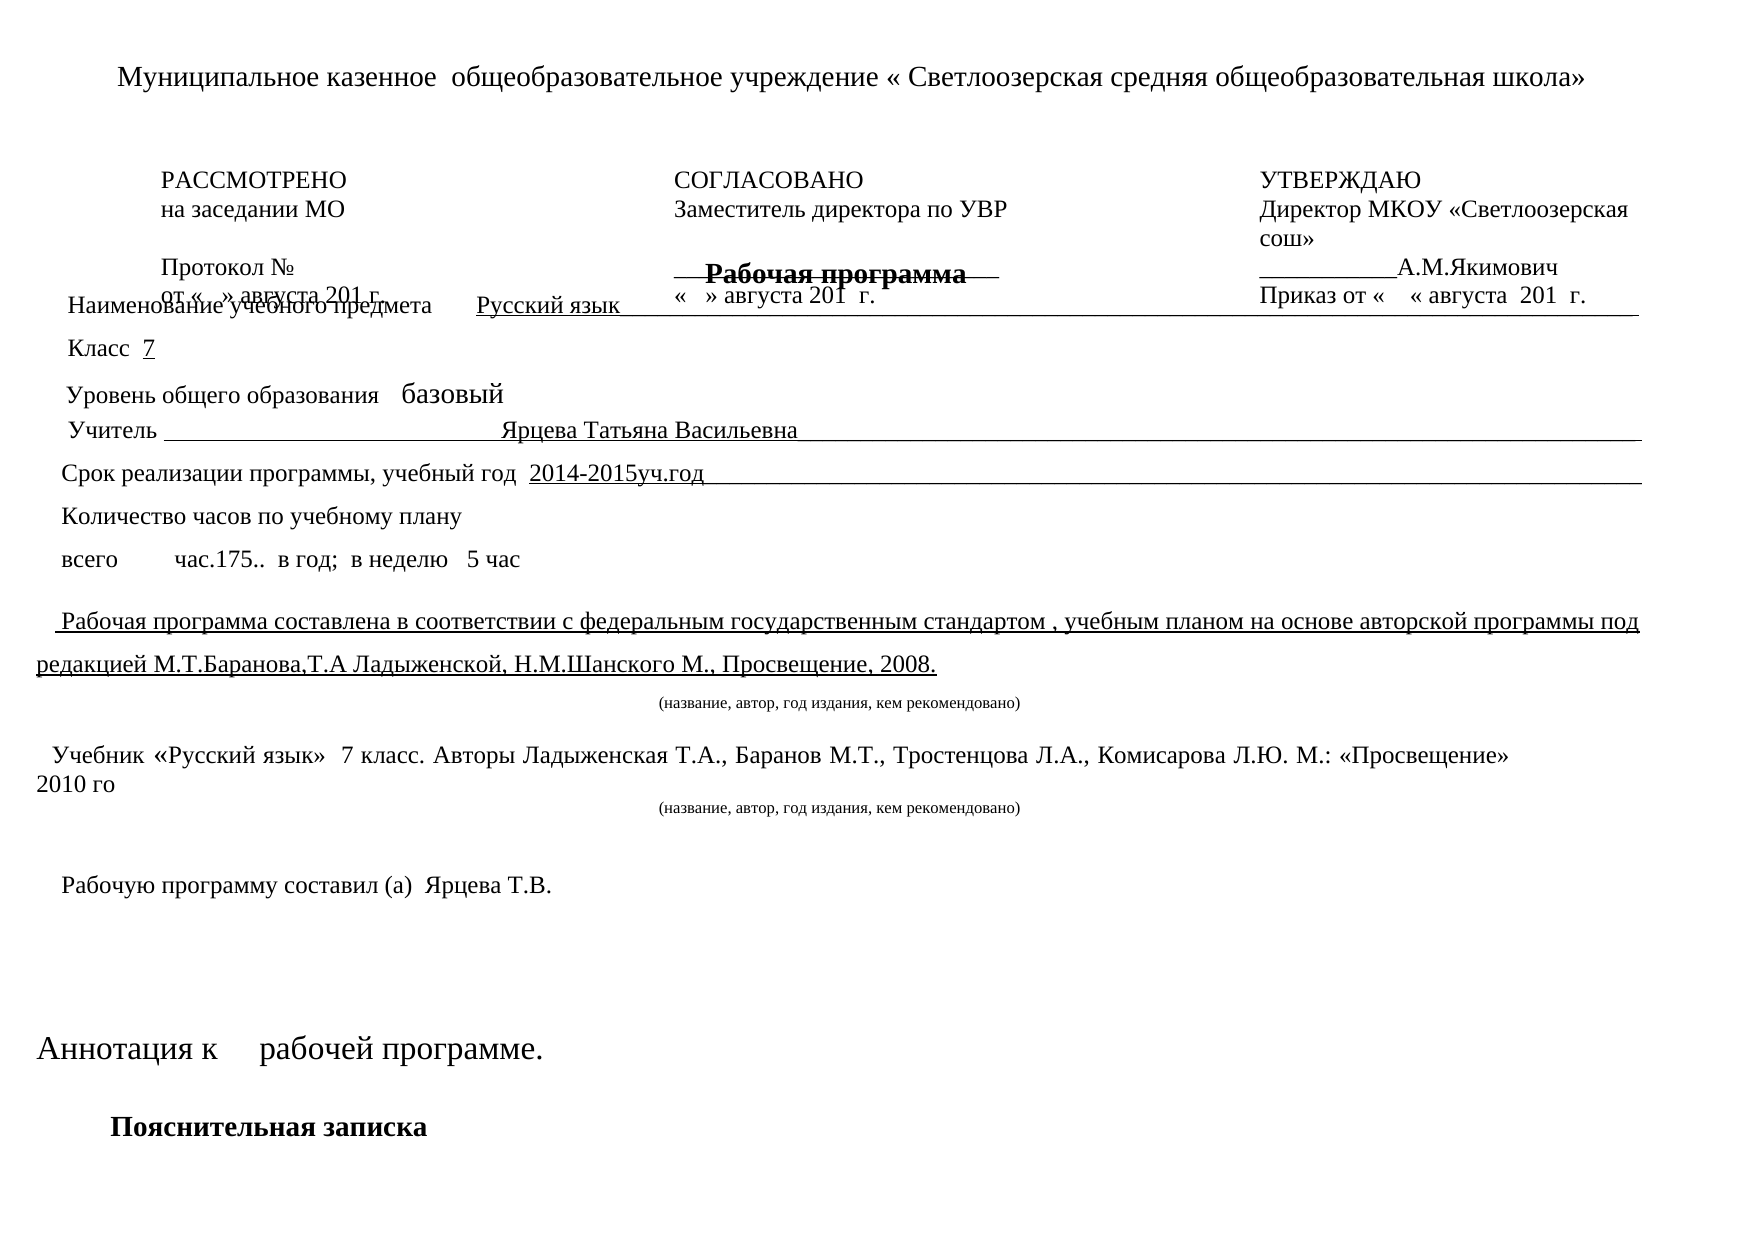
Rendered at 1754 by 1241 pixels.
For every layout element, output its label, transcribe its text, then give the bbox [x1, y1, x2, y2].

table_cell ___________А.М.Якимович [1248, 252, 1678, 281]
table_header СОГЛАСОВАНО [663, 166, 1248, 194]
table_cell Протокол № [149, 252, 663, 281]
table_header УТВЕРЖДАЮ [1248, 166, 1678, 194]
table_cell на заседании МО [149, 194, 663, 252]
table_cell Заместитель директора по УВР [663, 194, 1248, 252]
table_cell Директор МКОУ «Светлоозерская сош» [1248, 194, 1678, 252]
table_header РАССМОТРЕНО [149, 166, 663, 194]
table_cell « » августа 201 г. [663, 281, 1248, 309]
text Муниципальное казенное общеобразовательное учреждение « Светлоозерская средняя общеобразовательная школа» [25, 59, 1678, 93]
table_header Рабочая программа Наименование учебного предмета Русский язык_________________________________________________________________________________ Класс 7 Уровень общего образования базовый Учитель Ярцева Татьяна Васильевна___________________________________________________________________ Срок реализации программы, учебный год 2014-2015уч.год___________________________________________________________________________ Количество часов по учебному плану всего час.175.. в год; в неделю 5 час Рабочая программа составлена в соответствии с федеральным государственным стандартом , учебным планом на основе авторской программы под редакцией М.Т.Баранова,Т.А Ладыженской, Н.М.Шанского М., Просвещение, 2008. (название, автор, год издания, кем рекомендовано) Учебник «Русский язык» 7 класс. Авторы Ладыженская Т.А., Баранов М.Т., Тростенцова Л.А., Комисарова Л.Ю. М.: «Просвещение» 2010 го (название, автор, год издания, кем рекомендовано) Рабочую программу составил (а) Ярцева Т.В. Аннотация к рабочей программе. Пояснительная записка Статус документа Настоящая программа по русскому языку для VII класса создана на основе федерального компонента государственного стандарта основного общего образования и программы «Русский язык» под редакцией М.Т. Баранова, Т.А. Ладыженской, Н.М. Шанского Москва «Просвещение» 2008 год. Программа детализирует и раскрывает содержание стандарта, определяет общую стратегию обучения, воспитания и развития учащихся средствами учебного предмета в соответствии с целями изучения русского языка, которые определены стандартом. На изучение программы по русскому языку отведено 170 часов (5 часов в неделю), так как согласно программе М.Т. Баранова по русскому языку для 5-9 классов, которая имеет расхождения с БУПом по распределению общего количества часов на русский язык, отводя в 6 классе 5 часов вместо 6, а в 7 классе 5 часов вместо 4. Из компонента образовательного учреждения добавлен 1 час на реализацию программы. программа реализуется посредством работы по учебнику «Русский язык» 7 класс авторов М.Т. Баранова, Т.А. Ладыженской Москва «Просвещение» 2011 год. В календарно-тематическое планирование добавлено 5 часов согласно учебного плана школына35недель, в неделю 5часов. Структура документа Рабочая программа по русскому языку представляет собой целостный документ, включающий шесть разделов: пояснительную записку; учебно-тематический план; содержание тем учебного курса; требования к уровню подготовки учащихся; перечень учебно-методического обеспечения и каледарно-тематическое планирование. Общая характеристика учебного предмета Язык – по своей специфике и социальной значимости – явление уникальное: он является средством общения и формой передачи информации, средством хранения и усвоения знаний, частью духовной культуры русского народа, средством приобщения к богатствам русской культуры и литературы. Русский язык – государственный язык Российской Федерации, средство межнационального общения и консолидации народов России. Владение родным языком, умение общаться, добиваться успеха в процессе коммуникации являются теми характеристиками личности, которые во многом определяют достижения человека практически во всех областях жизни, способствуют его социальной адаптации к изменяющимся условиям современного мира. В системе школьного образования учебный предмет «Русский язык» занимает особое место: является не только объектом изучения, но и средством обучения. Как средство познания действительности русский язык обеспечивает развитие интеллектуальных и творческих способностей ребенка, развивает его абстрактное мышление, память и воображение, формирует навыки самостоятельной учебной деятельности, самообразования и самореализации личности. Будучи формой хранения и усвоения различных знаний, русский язык неразрывно связан со всеми школьными предметами и влияет на качество усвоения всех других школьных предметов, а в перспективе способствует овладению будущей профессией. Содержание обучения русскому языку отобрано и структурировано на основе компетентностного подхода. В соответствии с этим в VII классе формируются и развиваются коммуникативная, языковая, лингвистическая (языковедческая) и культуроведческая компетенции. Коммуникативная компетенция – овладение всеми видами речевой деятельности и основами культуры устной и письменной речи, базовыми умениями и навыками использования языка в жизненно важных для данного возраста сферах и ситуациях общения. Языковая и лингвистическая (языковедческая) компетенции – освоение необходимых знаний о языке как знаковой системе и общественном явлении, его устройстве, развитии и функционировании; овладение основными нормами русского литературного языка; обогащение словарного запаса и грамматического строя речи учащихся; формирование способности к анализу и оценке языковых явлений и фактов, необходимых знаний о лингвистике как науке; умение пользоваться различными лингвистическими словарями. Культуроведческая компетенция – осознание языка как языка русского народ, владение нормами русского речевого этикета, культурой межнационального общения. Курс русского языка для VII класса направлен на совершенствование речевой деятельности учащихся на основе овладения знаниями об устройстве русского языка и особенностях его употребления в разных условиях общения, на базе усвоения основных норм русского литературного языка, речевого этикета. Учитывая то, что сегодня обучение русскому языку происходит в сложных условиях, когда снижается общая культура населения, расшатываются нормы литературного языка, в программе усилен аспект культуры речи. Содержание обучения ориентировано на развитие личности ученика, воспитание культурного человека, владеющего нормами литературного языка, способного свободно выражать свои мысли и чувства в устной и письменной форме, соблюдать этические нормы общения. Рабочая программа предусматривает формирование таких жизненно важных умений, как различные виды чтения, информационная переработка текстов, поиск информации в различных источниках, а также способность передавать ее в соответствии с условиями общения. Доминирующей идеей курса является интенсивное речевое и интеллектуальное развитие учащихся. Русский язык представлен в программе перечнем не только тех дидактических единиц, которые отражают устройство языка, но и тех, которые обеспечивают речевую деятельность. Каждый тематический блок программы включает перечень лингвистических понятий, обозначающих языковые и речевые явления, указывает на особенности функционирования этих явлений и называет основные виды учебной деятельности, которые отрабатываются в процессе изучения данных понятий. Таким образом, программа создает условия для реализации деятельностного подхода к изучению русского языка в школе. Идея взаимосвязи речевого и интеллектуального развития нашла отражение и в структуре программы. Она, как уже отмечено, состоит их трех тематических блоков. В первом представлены дидактические единицы, обеспечивающие формирование навыков речевого общения; во втором – дидактические единицы, которые отражают устройство языка и являются базой для развития речевой компетенции учащихся; в третьем – дидактические единицы, отражающие историю и культуру народа и обеспечивающие культурно-исторический компонент курса русского языка в целом. Указанные блоки в учебном процессе неразрывно взаимосвязаны или интегрированы. Так, например, при обучении морфологии учащиеся не только получают соответствующие знания и овладевают необходимыми умениями и навыками, но и совершенствуют все виды речевой деятельности, различные коммуникативные навыки, а также углубляют представление о родном языке как национально-культурном феномене. Таким образом, процессы осознания языковой системы и личный опыт использования языка в определенных условиях, ситуациях общения оказываются неразрывно связанными друг с другом. Цели обучения Курс русского языка направлен на достижение следующих целей, обеспечивающих реализацию личностно-ориентированного, когнитивно-коммуникативного, деятельностного подходов к обучению родному языку: воспитание гражданственности и патриотизма, сознательного отношения к языку как явлению культуры, основному средству общения и получения знаний в разных сферах человеческой деятельности; воспитание интереса и любви к русскому языку; совершенствование речемыслительной деятельности, коммуникативных умений и навыков, обеспечивающих свободное владение русским литературным языком в разных сферах и ситуациях его использования; обогащение словарного запаса и грамматического строя речи учащихся; развитие готовности и способности к речевому взаимодействию и взаимопониманию, потребности к речевому самосовершенствованию; освоение знаний о русском языке, его устройстве и функционировании в различных сферах и ситуациях общения; о стилистических ресурсах русского языка; об основных нормах русского литературного языка; о русском речевом этикете; формирование умений опознавать, анализировать, классифицировать языковые факты, оценивать их с точки зрения нормативности, соответствия ситуации и сфере общения; умений работать с текстом, осуществлять информационный поиск, извлекать и преобразовывать необходимую информацию. Место предмета «Русский язык» в базисном учебном плане МОУ «Енисейская СОШ» предусматривается обязательное изучение русского (родного) языка в VII классе – 175 часов. Общие учебные умения, навыки и способы деятельности Направленность курса на интенсивное речевое и интеллектуальное развитие создает условия и для реализации надпредметной функции, которую русский язык выполняет в системе школьного образования. В процессе обучения ученик получает возможность совершенствовать общеучебные умения, навыки, способы деятельности, которые базируются на видах речевой деятельности и предполагают развитие речемыслительных способностей. В процессе изучения русского (родного) языка совершенствуются и развиваются следующие общеучебные умения: коммуникативные (владение всеми видами речевой деятельности и основами культуры устной и письменной речи, базовыми умениями и навыками использования языка в жизненно важных для учащихся сферах и ситуациях общения), интеллектуальные (сравнение и сопоставление, соотнесение, синтез, обобщение, абстрагирование, оценивание и классификация), информационные (умение осуществлять библиографический поиск, извлекать информацию из различных источников, умение работать с текстом), организационные (умение формулировать цель деятельности, планировать ее, осуществлять самоконтроль, самооценку, самокоррекцию). Результаты обучения Результаты обучения представлены в Требованиях к уровню подготовки выпускников основной школы, которые содержат следующие компоненты: знать/понимать – перечень необходимых для усвоения каждым учащимся знаний; уметь – перечень конкретных умений и навыков по русскому языку, основных видов речевой деятельности; выделена также группа знаний и умений, востребованных в практической деятельности ученика и его повседневной жизни. Раздел III. Содержание тем учебного курса. Русский язык как развивающееся явление (1 ч) ПОВТОРЕНИЕ ПРОЙДЕННОГО В V—VI КЛАССАХ (12 +2) Публицистический стиль, его жанры, языковые особенности. МОРФОЛОГИЯ. ОРФОГРАФИЯ. КУЛЬТУРА РЕЧИ (129+26) Причастие (25 ч + 6ч) I. Повторение пройденного о глаголе в V и VI классах. Причастие. Свойства прилагательных и глаголов у причас­тия. Синтаксическая роль причастий в предложении. Действительные и страдательные причастия. Полные и краткие страда­тельные причастия. Причастный оборот; выделение запятыми причастного оборота. Текстообразующая роль причастий. Склонение полных причастий и правописание гласных в па­дежных окончаниях причастий. Образование действительных и страдательных причастий настоящего и прошедшего времени (ознакомление). Не с причастиями. Правописание гласных в суффиксах дей­ствительных и страдательных причастий. Одна и две буквы н в суффиксах полных причастий и прилагательных, образованных от глаголов. Одна буква н в кратких причастиях. II. Умение правильно ставить ударение в полных и кратких страда­ тельных причастиях (принесённый, принесён, принесена, принесено, при­ несены), правильно употреблять причастия с суффиксом -ся, согласовывать причастия с определяемыми существительными, строить предложения с причастным оборотом. III. Описание внешности человека: структура текста, языковые особенности (в том числе специальные «портретные» слова). Устный пересказ исходного текста с описанием внешности. Выборочное изложение текста с описанием внешности. Описание внешности знакомого по личным впечатлениям, по фотографии. Виды публичных общественно-политических выступлений. Их структура. Деепричастие (10 ч + 2 ч) I. Повторение пройденного о глаголе в V и VI классах. Деепричастие. Глагольные и наречные свойства деепричас­тия. Синтаксическая роль деепричастий в предложении. Тексто­образующая роль деепричастий. Деепричастный оборот; знаки препинания при деепричастном обороте. Выделение одиночного деепричастия запятыми (ознакомление). Деепричастия совер­шенного и несовершенного вида и их образование. Не с деепричастиями. II. Умение правильно строить предложение с деепричастным оборотом. III. Рассказ по картине. Наречие (28 ч + 6 ч) I. Наречие как часть речи. Синтаксическая роль наречий в предложении. Степени сравнения наречий и их образование. Текстообразующая роль наречий. Словообразование наречий. Правописание не с наречиями на -о и -е; не- и ни- в наречиях. Одна и две буквы я в наречиях на -о и -е. Буквы о я е после шипящих на конце наречий. Суффиксы -о и -а на конце наречий. Дефис между частями слова в наречиях. Слитные и раздельные написания наречий. Буква ъ после шипя­щих на конце наречий. II. Умение правильно ставить ударение в наречиях. Умение использовать в речи наречия-синонимы и антонимы. III. Описание действий как вид текста: структура текста, его языковые особенности. Пересказ исходного текста с описанием действий. Категория состояния (4+2 ч) I. Категория состояния как часть речи. Ее отличие от наречий. Синтаксическая роль слов категории состояния. II. Выборочное изложение текста с описанием состояния человека или природы. СЛУЖЕБНЫЕ ЧАСТИ РЕЧИ. КУЛЬТУРА РЕЧИ (1 ч) Предлог (11 ч + 2 ч) I. Предлог как служебная часть речи. Синтаксическая роль предлогов в предложении. Непроизводные и производные предлоги. Простые и составные предлоги. Текстообразующая роль предлогов. Слитные и раздельные написания предлогов (в течение, ввиду, вследствие и др.). Дефис в предлогах из-за, из-под. II. Умение правильно употреблять предлоги в и на, с и из. Умение правильно употреблять существительные с предлогами по, благодаря, согласно, вопреки. Умение пользоваться в речи предлогами-синонимами. III. Рассказ от своего имени на основе прочитанного. Рассказ на основе увиденного на картине. Союз (16 ч + 2 ч) I. Союз как служебная часть речи. Синтаксическая роль союзов в предложении. Простые и составе союзы. Союзы сочинительные и подчинительные; сочинительные союзы — соеди­нительные, разделительные и противительные. Употребление сочинительных союзов в простом и сложном предложениях; употребление подчинительных союзов в сложном предложении. Тек­стообразующая роль союзов. Слитные и раздельные написания союзов. Отличие на письме союзов зато, тоже, чтобы от местоимений с предлогом и частица­ми и союза также от наречия так с частицей же. II. Умение пользоваться в речи союзами-синонимами. III. Устное рассуждение на дискуссионную тему; его языковые особенности. Частица (18 ч + 4 ч) I. Частица как служебная часть речи. Синтаксическая роль частиц в предложении. Формообразующие и смысловые частицы. Текстообразующая роль частиц. Различение на письме частиц не и ни. Правописание не и ни с различными частями речи. II. Умение выразительно читать предложения с модальными частицами. III. Рассказ по данному сюжету. Междометие. Звукоподражательные слова (4 ч) I. Междометие как часть речи. Синтаксическая роль междометий в предложении. Звукоподражательные слова и их отличие от междометий. Дефис в междометиях. Интонационное выделение междоме­тий. Запятая и восклицательный знак при междометиях. II. Умение выразительно читать предложения с междометиями. ПОВТОРЕНИЕ И СИСТЕМАТИЗАЦИЯ ПРОЙДЕННОГО В VII КЛАССЕ (12 ч + 2 ч) Сочинение-рассуждение на морально-этическую тему или публичное выступление на эту тему. Календарно-тематическое планирование Раздел IV. Требования к уровню подготовки учащихся за курс VII класса Учащиеся должны знать/понимать определения основных изученных в 7-ом классе языковых явлений, речеведческих понятий, орфографических и пунктуационных правил, обосновывать свои ответы, приводя нужные примеры; уметь: речевая деятельность: аудирование: - адекватно понимать содержание научно-учебного и художественного текста, воспринимаемого на слух; - выделять основную и дополнительную информацию текста, определять его принадлежность к типу речи; - составлять план текста, производить полный и сжатый пересказ (устный и письменный); - обнаруживать ошибки в содержании и речевом оформлении устного высказывания одноклассника; чтение: - дифференцировать известную и неизвестную информацию прочитанного текста; - выделять иллюстрирующую, аргументирующую информацию; - находить в тексте ключевые слова и объяснять их лексическое значение; - проводить маркировку текста (подчёркивать основную информацию, выделять непонятные слова и орфограммы текста, делить текст на части и т. п.); - составлять тезисный план исходного текста; - владеть ознакомительным, изучающим и просмотровым видами чтения; - прогнозировать содержание текста по данному началу; с помощью интонации передавать авторское отношение к предмету речи при чтении текста вслух; говорение: - сохранять при устном изложении, близком к тексту, типологическую структуру и выразительные языковые речевые средства; - создавать собственные высказывания, соответствующие требованиям точности, логичности, выразительности речи; - строить небольшое по объёму устное высказывание на основе данного плана; - формулировать выводы (резюме) по итогам урока, по результатам проведённого языкового анализа, после выполнения упражнения и т. п.; - размышлять о содержании прочитанного или прослушанного текста лингвистического содержания, соблюдать основные лексические и грамматические нормы современного русского литературного языка, нормы устной речи (орфоэпические, интонационные); - уместно использовать этикетные формулы, жесты, мимику в устном общении с учётом речевой ситуации; письмо: - сохранять при письменном изложении типологическую структуру исходного текста и его выразительные языковые и речевые средства; - создавать собственные высказывания, соответствующие требованиям точности, логичности и выразительности речи; - писать тексты-размышления на лингвистические, морально-этические темы дискуссионного характера; - соблюдать основные лексические и грамматические нормы современного русского литературного языка, а также нормы письменной речи (орфографические, пунктуационные); - уместно употреблять пословицы, поговорки, крылатые выражения, фразеологизмы в связном тексте; - использовать лингвистические словари при подготовке к сочинению и при редактировании текста; - редактировать текст с использованием богатых возможностей лексической, словообразовательной, грамматической синонимии; текст: - анализировать тексты с точки зрения их соответствия требованиям точности и логичности речи; - рецензировать чужие тексты и редактировать собственные с учётом требований к построению связного текста; - устанавливать в тексте ведущий тип речи, находить в нём фрагменты с иным типовым значением; - определять стиль речи, прямой и обратный порядок слов в предложениях текста, способы и средства связи предложений в тексте; фонетика и орфоэпия: - проводить фонетический и орфоэпический разбор слов; - правильно произносить широко употребляемые служебные части речи; - анализировать собственную и чужую речь с точки зрения соблюдения орфоэпических норм; морфемика и словообразование: - по типичным суффиксам и окончанию определять изученные части и их формы; - объяснять значение слова, его написание и грамматические признаки, опираясь на словообразовательный анализ и морфемные модели слов; - определять способы образования слов различных частей речи; - анализировать словообразовательные гнёзда на основе учебного словообразовательного словаря; - составлять словообразовательные гнёзда однокоренных слов (простые случаи); - с помощью школьного этимологического словаря комментировать исторические изменения в морфемной структуре слова; лексикология и фразеология: - соблюдать лексические нормы, употреблять слова в соответствии с их лексическим значением, с условиями и задачами общения; - толковать лексическое значение общеупотребительных слов и фразеологизмов; - пользоваться различными видами лексических словарей; - находить справку о значении и происхождении фразеологического сочетания во фразеологическом словаре; - использовать синонимы как средство связи предложений в тексте и как средство устного неоправданного повтора; - проводить элементарный анализ художественного текста, обнаруживая в нём примеры употребления слова в переносном значении; морфология: - различать постоянные и непостоянные морфологические признаки частей речи и проводить морфологический разбор слов всех частей речи; - правильно, уместно и выразительно употреблять слова изученных частей речи; - использовать знания и умения по морфологии в практике правописания и проведения синтаксического анализа предложения; орфография: - владеть правильным способом применения изученных правил орфографии; - учитывать значение, морфемное строение и грамматическую характеристику слов при выборе правильного написания; - аргументировать тезис о системном характере русской орфографии; синтаксис и пунктуация: - составлять схемы именных, глагольных и наречных словосочетаний и конструировать словосочетания по предложенной схеме; - определять синтаксическую роль всех самостоятельных частей речи; - различать и конструировать сложные предложения с сочинительными и подчинительными союзами; - использовать сочинительные союзы как средство связи предложений в тексте; - соблюдать правильную интонацию предложений в речи; - устно объяснить пунктуацию предложений изученных конструкий, использовать на письме графические обозначения, строить пунктуационные схемы предложений; - самостоятельно подбирать примеры на изученные пунктуационные правила. Виды и формы контроля знаний, умений и навыков учащихся 7 класса: диктант (с грамматическим заданием, объяснительный, предупредительный, выборочный, графический, «Проверь себя», словарный, творческий, свободный), сочинение (по картине, по воображению, по данному сюжету, на материале жизненного опыта), изложение (выборочное, подробное), тест, комплексный анализ текста. Нормы оценки знаний умений и навыков учащихся При оценке знаний умений и навыков учащихся руководствоваться Приложением №1 к Программе общеобразовательных учреждений «Русский язык» 5-9 классы. Авторы М.Т.Баранов и другие. М.: Просвещение, 2008 год. Раздел V. Учебно-методическое обеспечение. Литература для учителя Русский язык. Рабочие программы. Предметная линия учебников Т.А. Ладыженской, М.Т. Баранова, Л.А.Тростенцовой и других. 5-9 классы.- М.: Просвещение, 2011. . 9-11 классы – М.: Просвещение, 2011 С.В. Абрамова Русский язык. Проектная работа старшеклассников- М.:Просвещение, 2011 Г.А. Богданова Уроки русского языка в 7 кл. / Г. А. Богданова. - СПб., 2004. Г.А. Богданова Сборник диктантов по русскому языку: 5-9 классы. / Г. А. Богданова. - М.: Просвещение, 2005. М.Г. Бройде Занимательные упражнения по русскому языку: 5-9 классы. – М.: ВАКО, 2012. Г.Г. Граник Секреты орфографии / Г. Г. Граник, С. М. Бондаренко, Л. А. Концевая. - М., 1991. А.Д. Дейкина Универсальные дидактические материалы по русскому языку: 5-6 классы / А. Д. Дейкина, Т. М. Пахнова. - М.: АРКТИ, 1999. Н.В. Егорова Контрольно-измерительные материалы. Русский язык. 7 класс – М.:ВАКО, 2010 П.Ф. Ивченков Обучающее изложение: 5-9 кл. / П. Ф. Ивченков. - М., 1994. В.И. Капинос Развитие речи: теория и практика обучения: 5-7 классы / В. И. Капинос, Н. Н. Сергеева, М. Н. Соловейчик. - М., 1991. Н.А. Сенина Русский язык. Тесты для промежуточного контроля. 7 класс – Ростов н/Д: Легион, 2009 Литература для учащихся С.В. Антонова, Т.И. Гулякова Русский язык: 7 класс: контрольные работы тестовой формы – М.: Вентана-Граф, 2012 Кодухов В. И. Рассказы о синонимах/ В. И. Кодухов. - М., 1986 Михайлова С. Ю. Ключи к орфографии / С. Ю. Михайлова. - М.: Просвещение, 2006. Олимпиады по русскому языку / Сост. О. Н. Белявская. - Минск, 1995. Русский язык: Учебник для 7 кл. общеобразовательных учреждений /Т. А. Ладыженская, М. Т. Баранов, Л. А. Тростенцова и др. - 33-е издание, доработанное. - М.: Просвещение, 2010. С.В. Савченкова Рабочая тетрадь по русскому языку: 7-й кл.: к учебнику Т.А. Ладыженской- М.: АСТ, 2012. [31, 251, 1648, 1149]
table_cell __________________________ [663, 252, 1248, 281]
table_cell от « » августа 201 г. [149, 281, 663, 309]
table_cell Приказ от « « августа 201 г. [1248, 281, 1678, 309]
